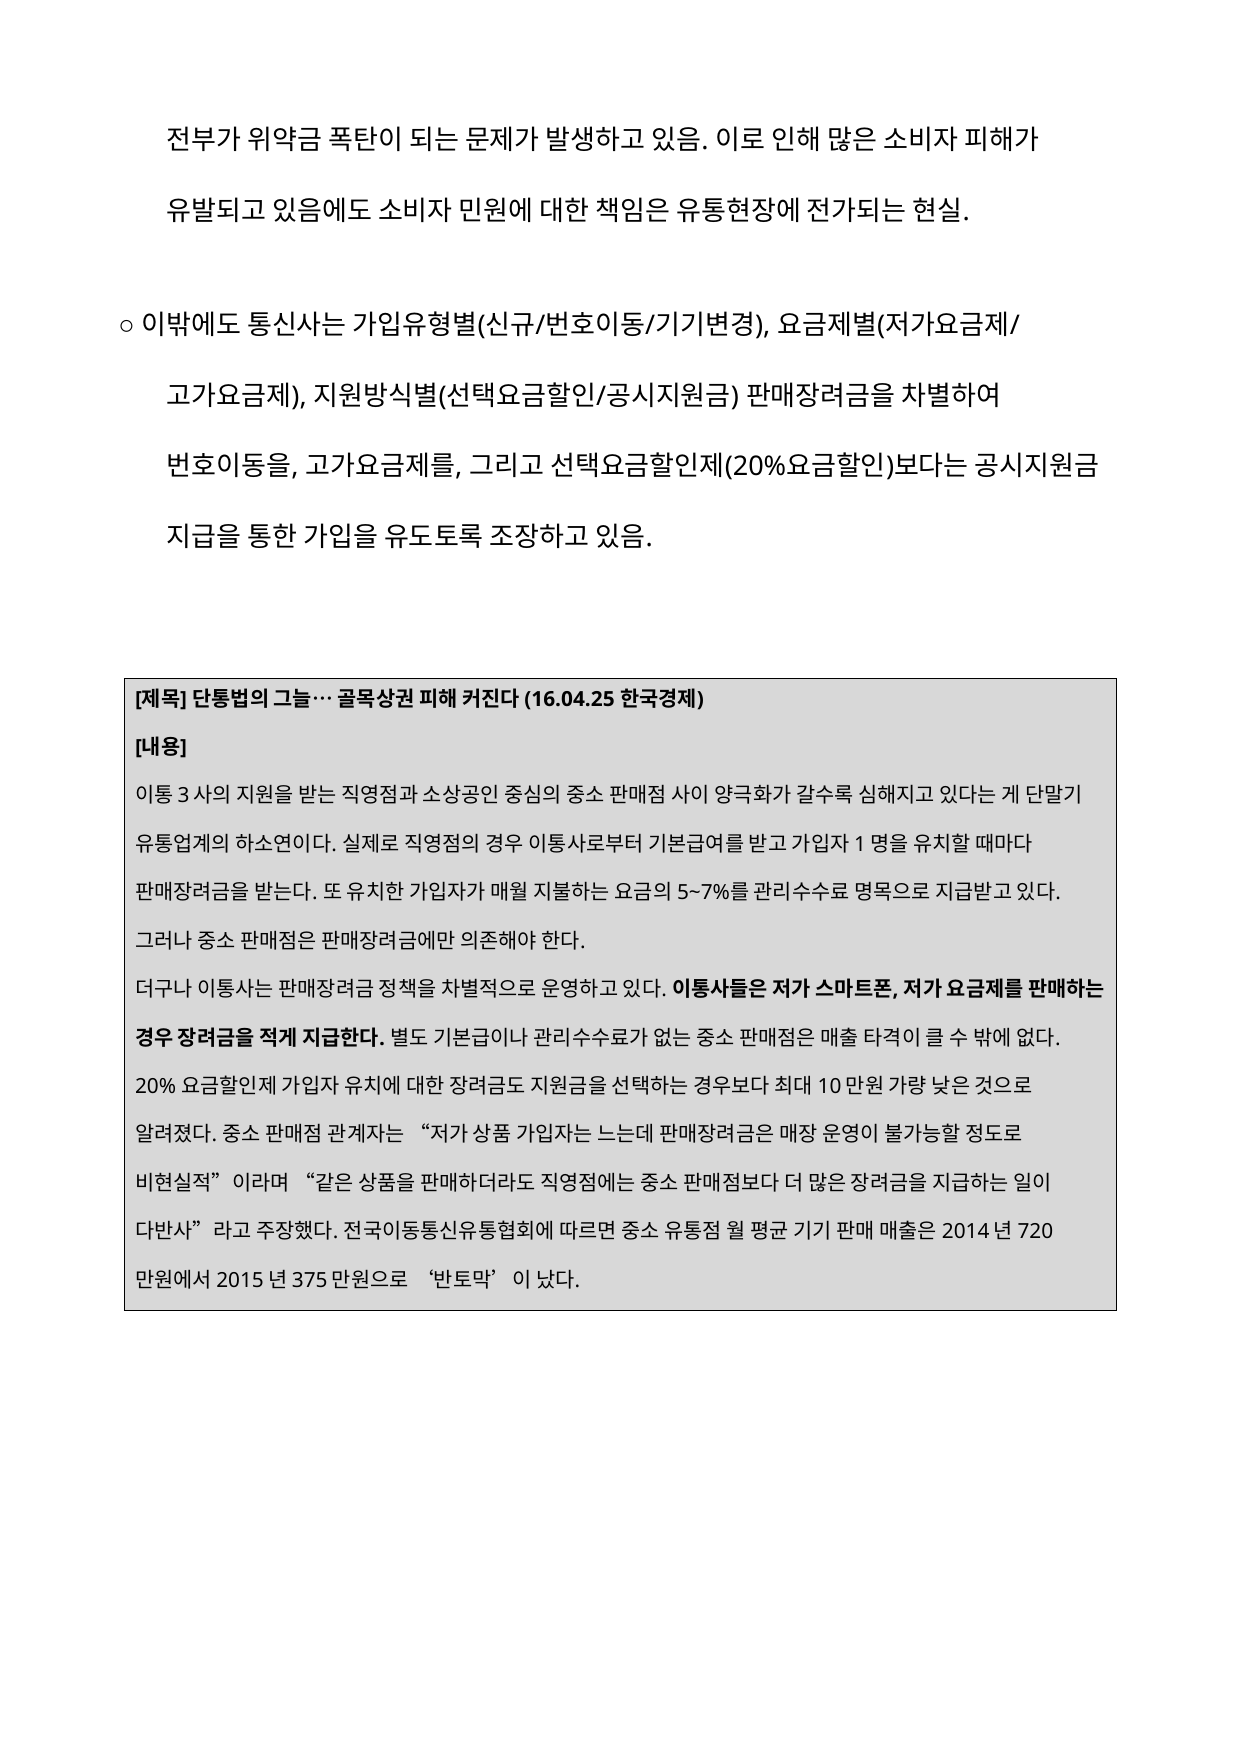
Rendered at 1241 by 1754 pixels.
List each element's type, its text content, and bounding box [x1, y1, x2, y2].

text ○ 이밖에도 통신사는 가입유형별(신규/번호이동/기기변경), 요금제별(저가요금제/고가요금제), 지원방식별(선택요금할인/공시지원금) 판매장려금을 차별하여 번호이동을, 고가요금제를, 그리고 선택요금할인제(20%요금할인)보다는 공시지원금 지급을 통한 가입을 유도토록 조장하고 있음. [118, 303, 1122, 554]
text 전부가 위약금 폭탄이 되는 문제가 발생하고 있음. 이로 인해 많은 소비자 피해가 유발되고 있음에도 소비자 민원에 대한 책임은 유통현장에 전가되는 현실. [118, 118, 1122, 228]
table_header [제목] 단통법의 그늘… 골목상권 피해 커진다 (16.04.25 한국경제) [내용] 이통3사의 지원을 받는 직영점과 소상공인 중심의 중소 판매점 사이 양극화가 갈수록 심해지고 있다는 게 단말기 유통업계의 하소연이다. 실제로 직영점의 경우 이통사로부터 기본급여를 받고 가입자 1명을 유치할 때마다 판매장려금을 받는다. 또 유치한 가입자가 매월 지불하는 요금의 5~7%를 관리수수료 명목으로 지급받고 있다. 그러나 중소 판매점은 판매장려금에만 의존해야 한다. 더구나 이통사는 판매장려금 정책을 차별적으로 운영하고 있다. 이통사들은 저가 스마트폰, 저가 요금제를 판매하는 경우 장려금을 적게 지급한다. 별도 기본급이나 관리수수료가 없는 중소 판매점은 매출 타격이 클 수 밖에 없다. 20% 요금할인제 가입자 유치에 대한 장려금도 지원금을 선택하는 경우보다 최대 10만원 가량 낮은 것으로 알려졌다. 중소 판매점 관계자는 “저가 상품 가입자는 느는데 판매장려금은 매장 운영이 불가능할 정도로 비현실적”이라며 “같은 상품을 판매하더라도 직영점에는 중소 판매점보다 더 많은 장려금을 지급하는 일이 다반사”라고 주장했다. 전국이동통신유통협회에 따르면 중소 유통점 월 평균 기기 판매 매출은 2014년 720만원에서 2015년 375만원으로 ‘반토막’이 났다. [125, 679, 1116, 1310]
